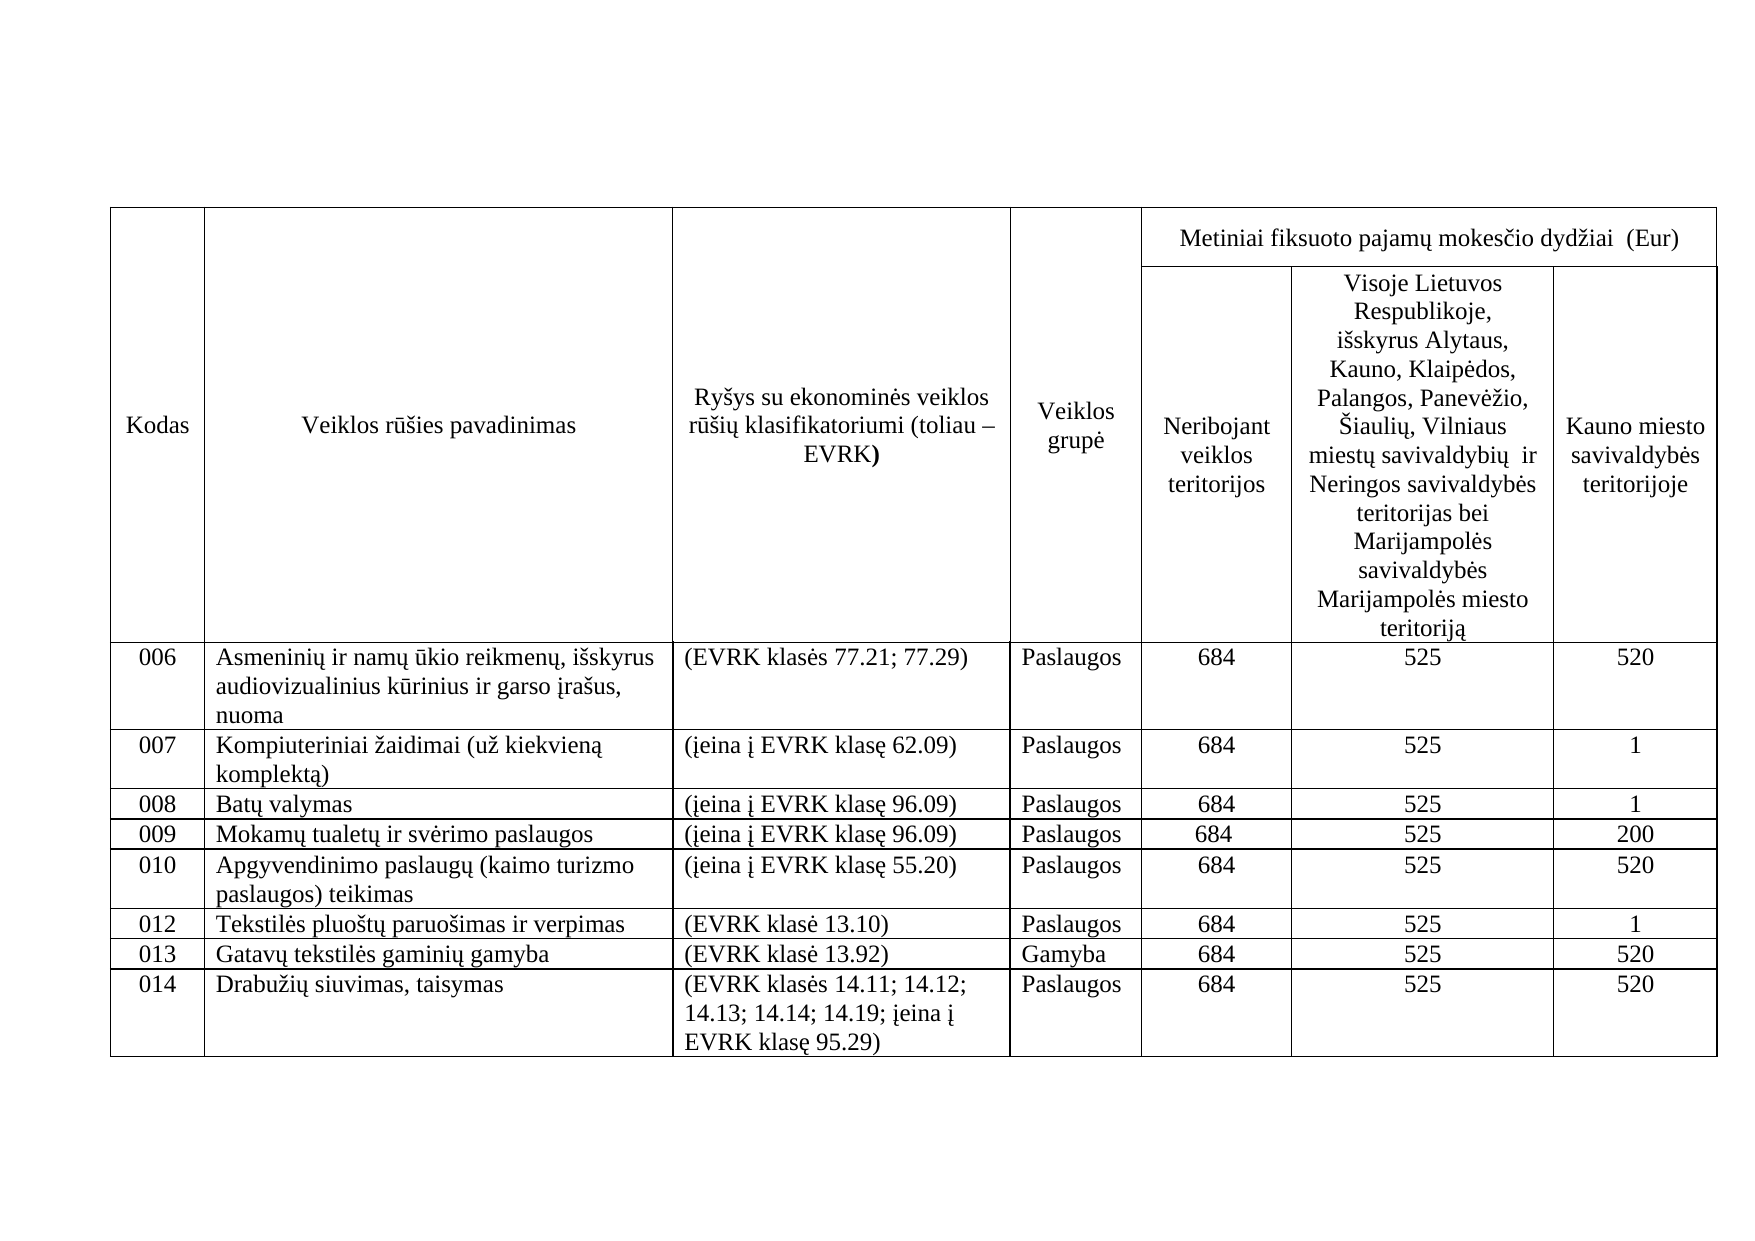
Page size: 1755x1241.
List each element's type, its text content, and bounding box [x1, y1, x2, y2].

table_cell 200 [1554, 820, 1716, 848]
table_cell Gatavų tekstilės gaminių gamyba [205, 939, 672, 968]
table_cell Paslaugos [1011, 850, 1141, 907]
table_cell (EVRK klasė 13.92) [674, 939, 1009, 968]
table_cell 525 [1292, 970, 1553, 1056]
table_cell Neribojant veiklos teritorijos [1142, 267, 1291, 641]
table_cell 520 [1554, 643, 1716, 729]
table_cell 008 [111, 789, 204, 818]
table_cell Paslaugos [1011, 909, 1141, 938]
table_cell Paslaugos [1011, 730, 1141, 788]
table_cell Tekstilės pluoštų paruošimas ir verpimas [205, 909, 672, 938]
table_cell 684 [1142, 789, 1291, 818]
table_header Veiklos rūšies pavadinimas [205, 208, 672, 641]
table_header Kodas [111, 208, 204, 641]
table_cell Paslaugos [1011, 970, 1141, 1056]
table_cell 684 [1142, 909, 1291, 938]
table_header Veiklos grupė [1011, 208, 1141, 641]
table_cell 525 [1292, 850, 1553, 907]
table_cell Mokamų tualetų ir svėrimo paslaugos [205, 820, 672, 848]
table_cell (įeina į EVRK klasę 55.20) [674, 850, 1009, 907]
table_cell 012 [111, 909, 204, 938]
table_cell 007 [111, 730, 204, 788]
table_header Metiniai fiksuoto pajamų mokesčio dydžiai (Eur) [1142, 208, 1716, 266]
table_cell 525 [1292, 643, 1553, 729]
table_cell (EVRK klasės 14.11; 14.12; 14.13; 14.14; 14.19; įeina į EVRK klasę 95.29) [674, 970, 1009, 1056]
table_cell (įeina į EVRK klasę 96.09) [674, 820, 1009, 848]
table_header Ryšys su ekonominės veiklos rūšių klasifikatoriumi (toliau – EVRK) [673, 208, 1010, 641]
table_cell Paslaugos [1011, 643, 1141, 729]
table_cell Kauno miesto savivaldybės teritorijoje [1554, 267, 1716, 641]
table_cell (EVRK klasės 77.21; 77.29) [674, 643, 1009, 729]
table_cell 520 [1554, 939, 1716, 968]
table_cell 525 [1292, 939, 1553, 968]
table_cell 684 [1142, 939, 1291, 968]
table_cell Paslaugos [1011, 789, 1141, 818]
table_cell 014 [111, 970, 204, 1056]
table_cell 006 [111, 643, 204, 729]
table_cell (EVRK klasė 13.10) [674, 909, 1009, 938]
table_cell Visoje Lietuvos Respublikoje, išskyrus Alytaus, Kauno, Klaipėdos, Palangos, Panevėžio, Šiaulių, Vilniaus miestų savivaldybių ir Neringos savivaldybės teritorijas bei Marijampolės savivaldybės Marijampolės miesto teritoriją [1292, 267, 1553, 641]
table_cell 1 [1554, 789, 1716, 818]
table_cell 525 [1292, 730, 1553, 788]
table_cell 684 [1142, 820, 1291, 848]
table_cell 520 [1554, 970, 1716, 1056]
table_cell 010 [111, 850, 204, 907]
table_cell Drabužių siuvimas, taisymas [205, 970, 672, 1056]
table_cell (įeina į EVRK klasę 62.09) [674, 730, 1009, 788]
table_cell 1 [1554, 909, 1716, 938]
table_cell Gamyba [1011, 939, 1141, 968]
table_cell 525 [1292, 820, 1553, 848]
table_cell 520 [1554, 850, 1716, 907]
table_cell 684 [1142, 850, 1291, 907]
table_cell Batų valymas [205, 789, 672, 818]
table_cell 525 [1292, 789, 1553, 818]
table_cell 684 [1142, 970, 1291, 1056]
table_cell Apgyvendinimo paslaugų (kaimo turizmo paslaugos) teikimas [205, 850, 672, 907]
table_cell 1 [1554, 730, 1716, 788]
table_cell 684 [1142, 643, 1291, 729]
table_cell 525 [1292, 909, 1553, 938]
table_cell Paslaugos [1011, 820, 1141, 848]
table_cell (įeina į EVRK klasę 96.09) [674, 789, 1009, 818]
table_cell 684 [1142, 730, 1291, 788]
table_cell Asmeninių ir namų ūkio reikmenų, išskyrus audiovizualinius kūrinius ir garso įrašus, nuoma [205, 643, 672, 729]
table_cell Kompiuteriniai žaidimai (už kiekvieną komplektą) [205, 730, 672, 788]
table_cell 009 [111, 820, 204, 848]
table_cell 013 [111, 939, 204, 968]
